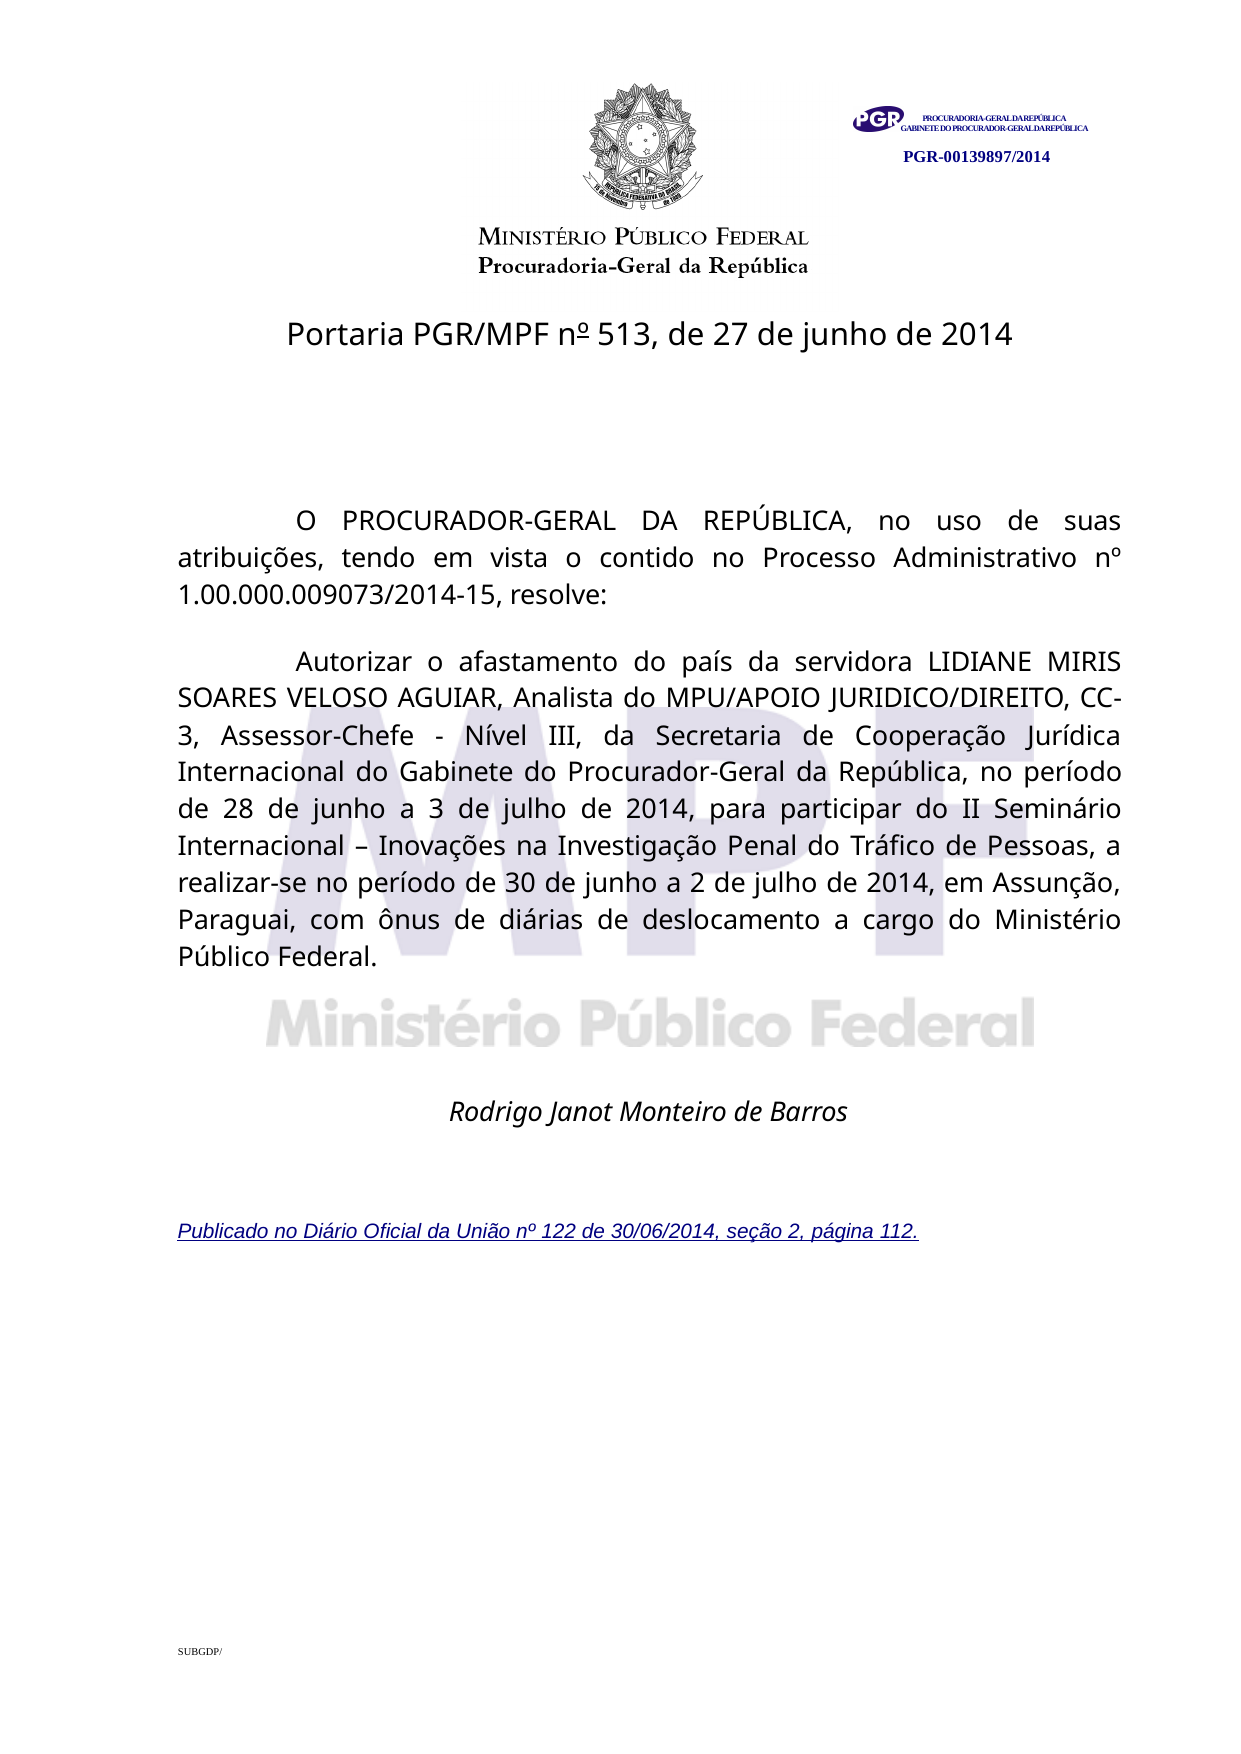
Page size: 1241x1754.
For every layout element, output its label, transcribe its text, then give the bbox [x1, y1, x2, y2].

text Portaria PGR/MPF nº 513, de 27 de junho de 2014 [177, 88, 1122, 354]
text PGR-00139897/2014 [863, 143, 1089, 168]
text SUBGDP/ [178, 1635, 1121, 1660]
text Rodrigo Janot Monteiro de Barros [177, 1093, 1122, 1130]
text O PROCURADOR-GERAL DA REPÚBLICA, no uso de suas atribuições, tendo em vista o contido no Processo Administrativo nº 1.00.000.009073/2014-15, resolve: [177, 502, 1122, 612]
picture [853, 106, 904, 132]
picture [460, 82, 839, 312]
text Autorizar o afastamento do país da servidora LIDIANE MIRIS SOARES VELOSO AGUIAR, Analista do MPU/APOIO JURIDICO/DIREITO, CC-3, Assessor-Chefe - Nível III, da Secretaria de Cooperação Jurídica Internacional do Gabinete do Procurador-Geral da República, no período de 28 de junho a 3 de julho de 2014, para participar do II Seminário Internacional – Inovações na Investigação Penal do Tráfico de Pessoas, a realizar-se no período de 30 de junho a 2 de julho de 2014, em Assunção, Paraguai, com ônus de diárias de deslocamento a cargo do Ministério Público Federal. [177, 642, 1122, 975]
text Publicado no Diário Oficial da União nº 122 de 30/06/2014, seção 2, página 112. [177, 1218, 1220, 1243]
picture [266, 975, 1034, 1047]
